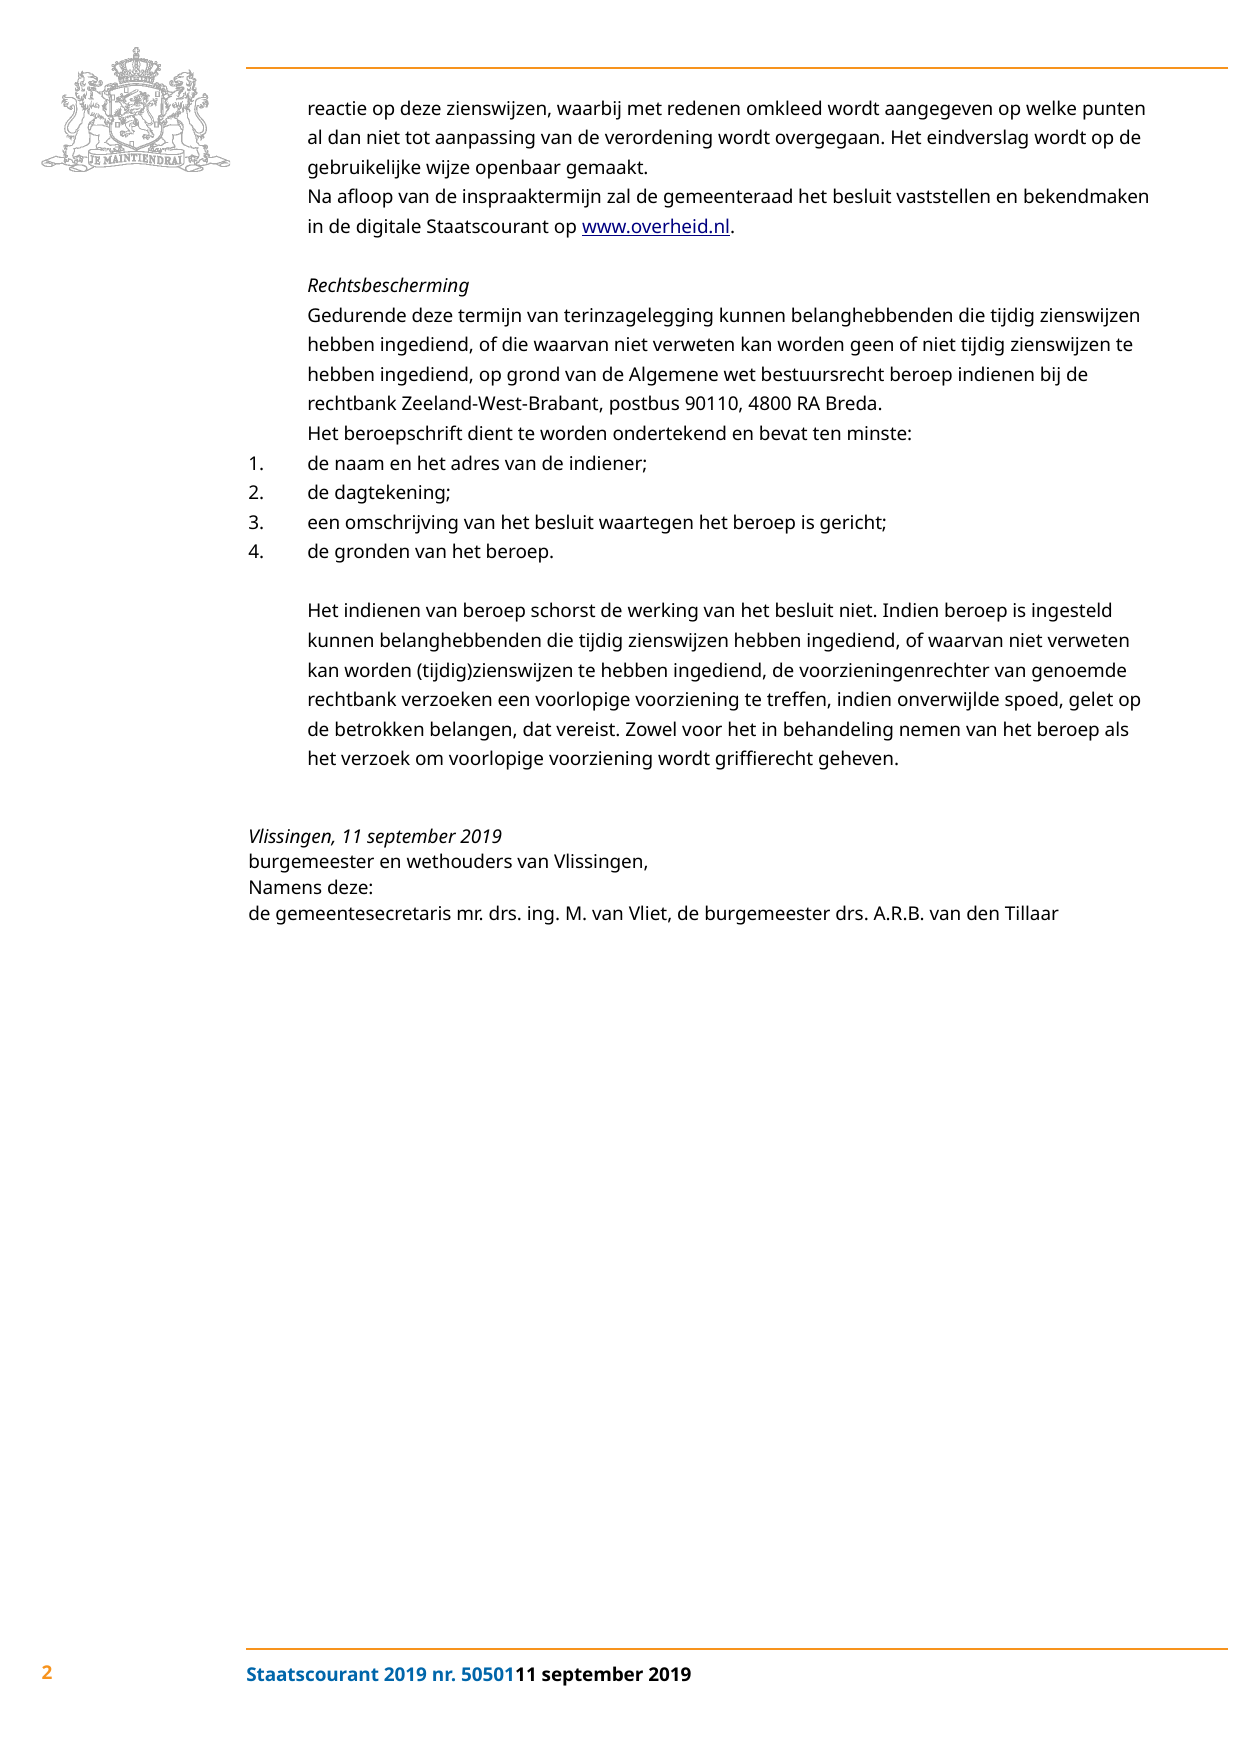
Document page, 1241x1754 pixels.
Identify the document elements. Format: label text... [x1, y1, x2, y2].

text Vlissingen, 11 september 2019 [248, 823, 1152, 849]
list de dagtekening; [248, 479, 1152, 505]
text de gemeentesecretaris mr. drs. ing. M. van Vliet, de burgemeester drs. A.R.B. van den Tillaar [248, 900, 1152, 926]
list Na afloop van de inspraaktermijn zal de gemeenteraad het besluit vaststellen en bekendmaken in de digitale Staatscourant op www.overheid.nl. [248, 183, 1152, 239]
list Rechtsbescherming [248, 272, 1152, 298]
list de naam en het adres van de indiener; [248, 450, 1152, 476]
list een omschrijving van het besluit waartegen het beroep is gericht; [248, 509, 1152, 535]
picture [41, 47, 231, 172]
text burgemeester en wethouders van Vlissingen, [248, 849, 1152, 874]
list de gronden van het beroep. [248, 538, 1152, 564]
text Namens deze: [248, 874, 1152, 900]
list Het indienen van beroep schorst de werking van het besluit niet. Indien beroep is ingesteld kunnen belanghebbenden die tijdig zienswijzen hebben ingediend, of waarvan niet verweten kan worden (tijdig)zienswijzen te hebben ingediend, de voorzieningenrechter van genoemde rechtbank verzoeken een voorlopige voorziening te treffen, indien onverwijlde spoed, gelet op de betrokken belangen, dat vereist. Zowel voor het in behandeling nemen van het beroep als het verzoek om voorlopige voorziening wordt griffierecht geheven. [248, 598, 1152, 771]
list Het beroepschrift dient te worden ondertekend en bevat ten minste: [248, 420, 1152, 446]
list Gedurende deze termijn van terinzagelegging kunnen belanghebbenden die tijdig zienswijzen hebben ingediend, of die waarvan niet verweten kan worden geen of niet tijdig zienswijzen te hebben ingediend, op grond van de Algemene wet bestuursrecht beroep indienen bij de rechtbank Zeeland-West-Brabant, postbus 90110, 4800 RA Breda. [248, 302, 1152, 416]
list reactie op deze zienswijzen, waarbij met redenen omkleed wordt aangegeven op welke punten al dan niet tot aanpassing van de verordening wordt overgegaan. Het eindverslag wordt op de gebruikelijke wijze openbaar gemaakt. [248, 95, 1152, 180]
